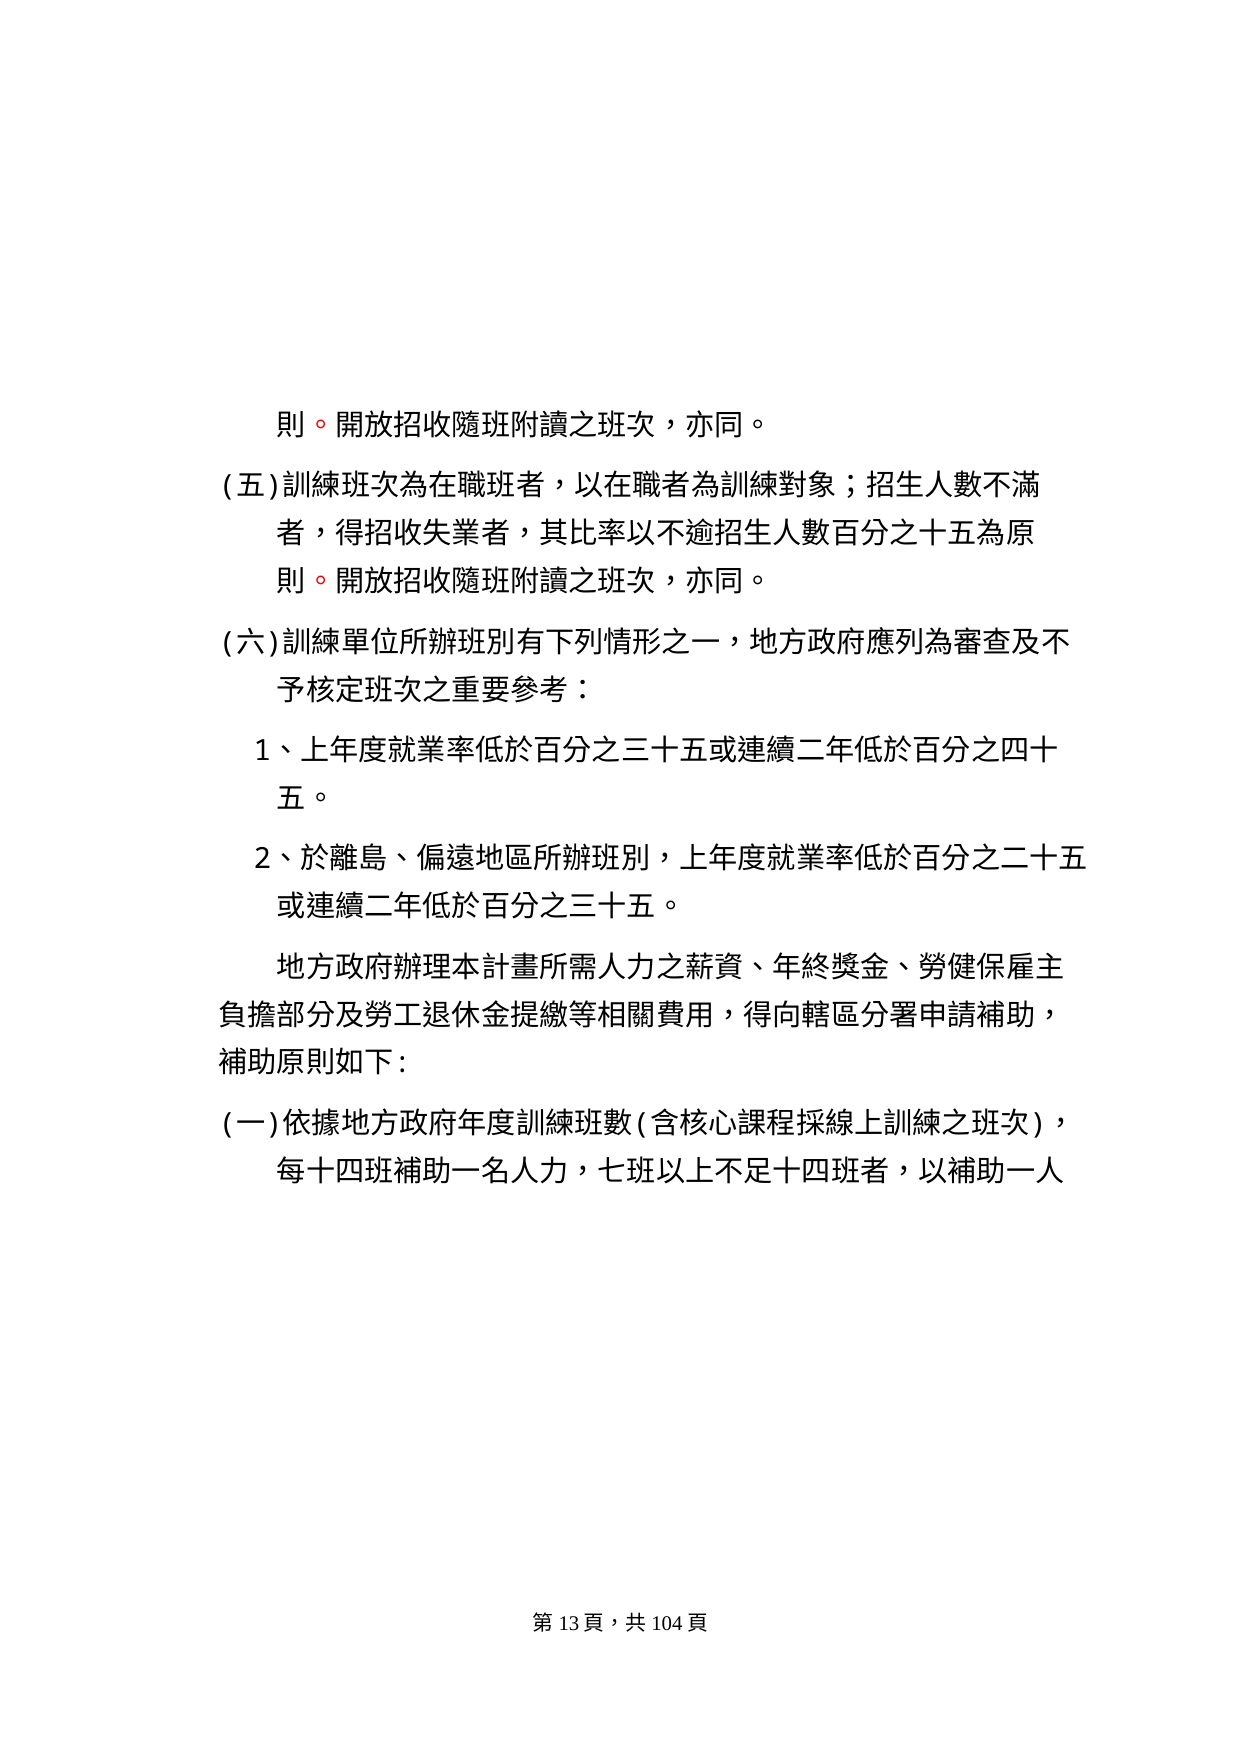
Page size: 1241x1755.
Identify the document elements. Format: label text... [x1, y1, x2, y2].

table_cell 則。開放招收隨班附讀之班次，亦同。 (五)訓練班次為在職班者，以在職者為訓練對象；招生人數不滿者，得招收失業者，其比率以不逾招生人數百分之十五為原則。開放招收隨班附讀之班次，亦同。 (六)訓練單位所辦班別有下列情形之一，地方政府應列為審查及不予核定班次之重要參考： 1、上年度就業率低於百分之三十五或連續二年低於百分之四十五。 2、於離島、偏遠地區所辦班別，上年度就業率低於百分之二十五或連續二年低於百分之三十五。 地方政府辦理本計畫所需人力之薪資、年終獎金、勞健保雇主負擔部分及勞工退休金提繳等相關費用，得向轄區分署申請補助，補助原則如下: (一)依據地方政府年度訓練班數(含核心課程採線上訓練之班次)，每十四班補助一名人力，七班以上不足十四班者，以補助一人 [165, 397, 1096, 1191]
